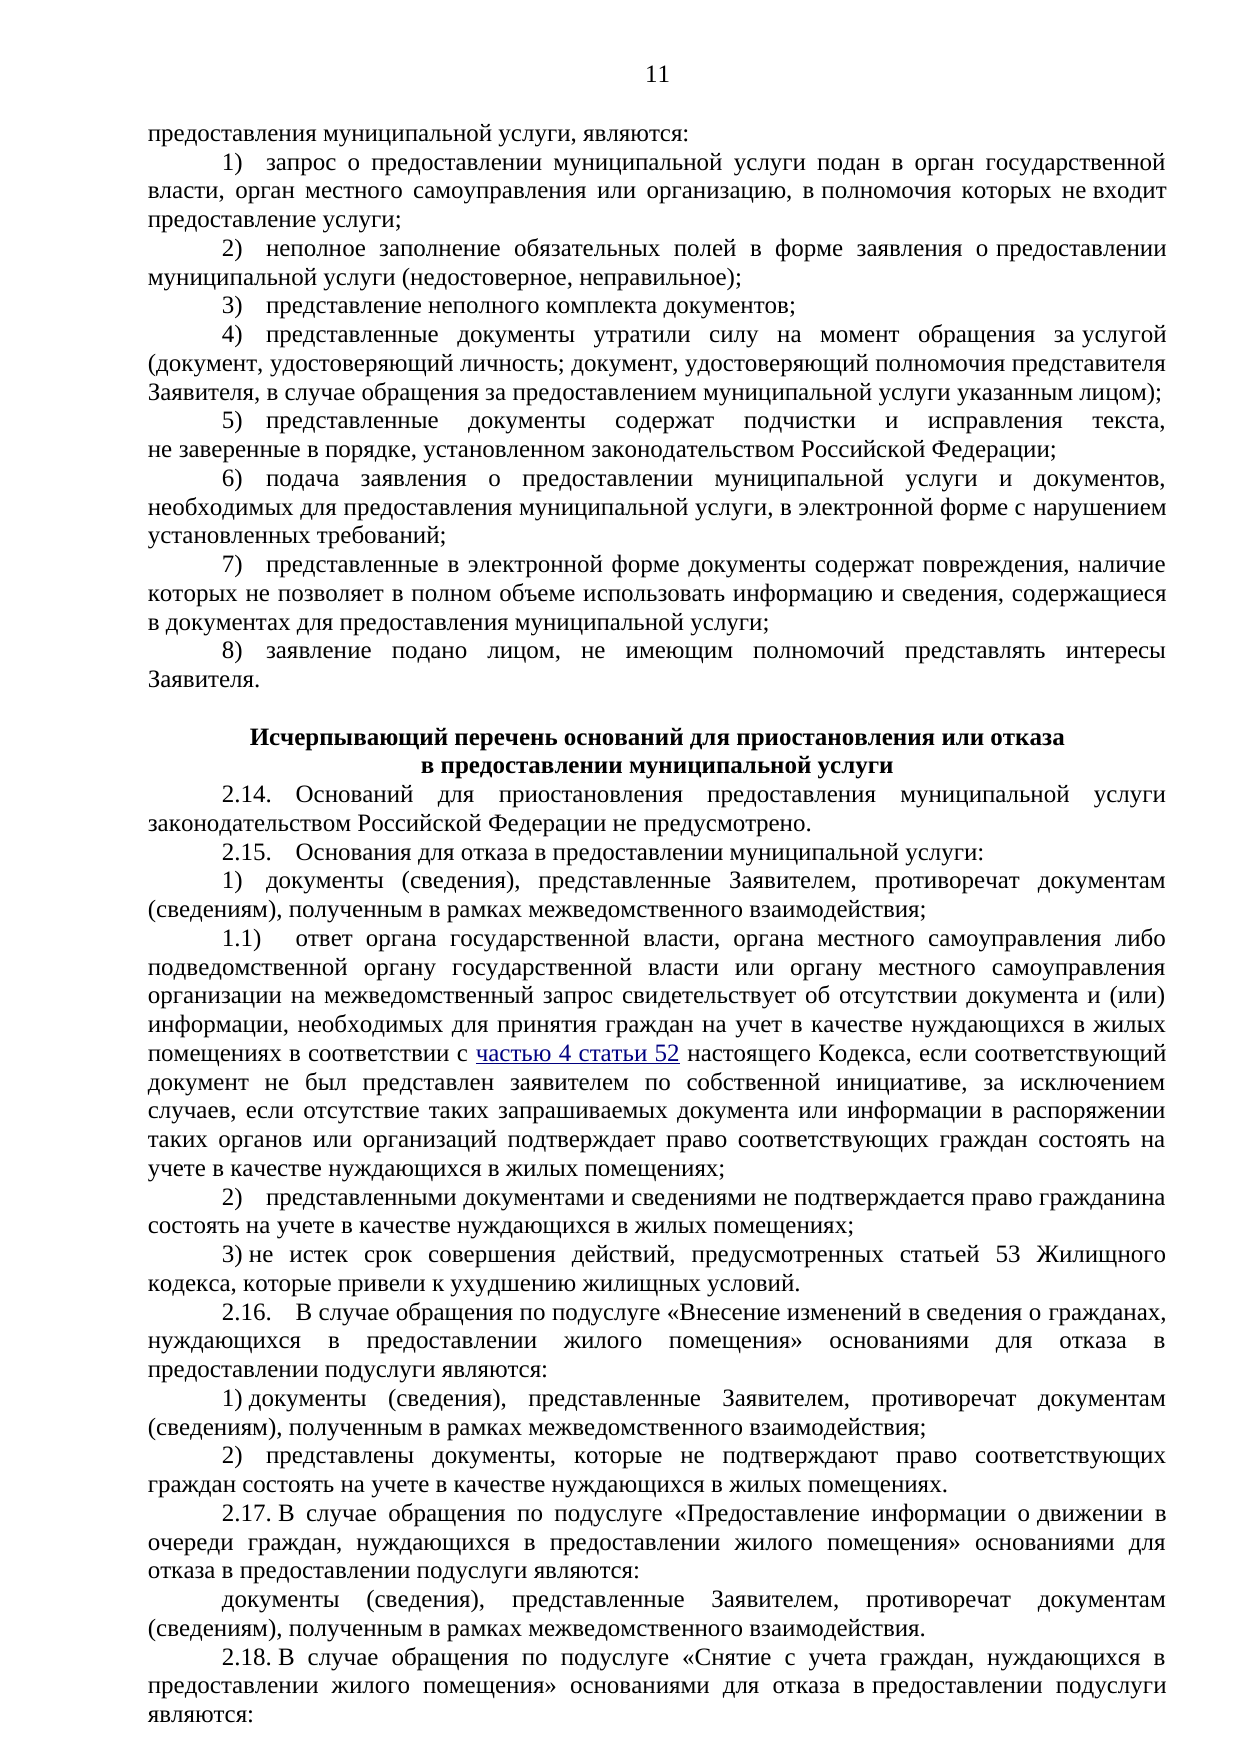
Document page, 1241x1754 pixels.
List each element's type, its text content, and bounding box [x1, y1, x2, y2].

text 2.17. В случае обращения по подуслуге «Предоставление информации о движении в очереди граждан, нуждающихся в предоставлении жилого помещения» основаниями для отказа в предоставлении подуслуги являются: [148, 1498, 1167, 1584]
text документы (сведения), представленные Заявителем, противоречат документам (сведениям), полученным в рамках межведомственного взаимодействия. [148, 1584, 1167, 1642]
text 2.18. В случае обращения по подуслуге «Снятие с учета граждан, нуждающихся в предоставлении жилого помещения» основаниями для отказа в предоставлении подуслуги являются: [148, 1642, 1167, 1728]
text предоставления муниципальной услуги, являются: [148, 118, 1167, 147]
list заявление подано лицом, не имеющим полномочий представлять интересы Заявителя. [148, 636, 1167, 693]
text 2) представленными документами и сведениями не подтверждается право гражданина состоять на учете в качестве нуждающихся в жилых помещениях; [148, 1182, 1167, 1239]
text 3) не истек срок совершения действий, предусмотренных статьей 53 Жилищного кодекса, которые привели к ухудшению жилищных условий. [148, 1239, 1167, 1297]
list представление неполного комплекта документов; [148, 291, 1167, 319]
list запрос о предоставлении муниципальной услуги подан в орган государственной власти, орган местного самоуправления или организацию, в полномочия которых не входит предоставление услуги; [148, 147, 1167, 233]
text 2.14. Оснований для приостановления предоставления муниципальной услуги законодательством Российской Федерации не предусмотрено. [148, 779, 1167, 837]
list неполное заполнение обязательных полей в форме заявления о предоставлении муниципальной услуги (недостоверное, неправильное); [148, 233, 1167, 291]
text 2) представлены документы, которые не подтверждают право соответствующих граждан состоять на учете в качестве нуждающихся в жилых помещениях. [148, 1441, 1167, 1498]
text 1) документы (сведения), представленные Заявителем, противоречат документам (сведениям), полученным в рамках межведомственного взаимодействия; [148, 866, 1167, 923]
list представленные в электронной форме документы содержат повреждения, наличие которых не позволяет в полном объеме использовать информацию и сведения, содержащиеся в документах для предоставления муниципальной услуги; [148, 549, 1167, 636]
list представленные документы утратили силу на момент обращения за услугой (документ, удостоверяющий личность; документ, удостоверяющий полномочия представителя Заявителя, в случае обращения за предоставлением муниципальной услуги указанным лицом); [148, 319, 1167, 406]
text 1) документы (сведения), представленные Заявителем, противоречат документам (сведениям), полученным в рамках межведомственного взаимодействия; [148, 1383, 1167, 1441]
list представленные документы содержат подчистки и исправления текста, не заверенные в порядке, установленном законодательством Российской Федерации; [148, 406, 1167, 463]
text 2.16. В случае обращения по подуслуге «Внесение изменений в сведения о гражданах, нуждающихся в предоставлении жилого помещения» основаниями для отказа в предоставлении подуслуги являются: [148, 1297, 1167, 1383]
list подача заявления о предоставлении муниципальной услуги и документов, необходимых для предоставления муниципальной услуги, в электронной форме с нарушением установленных требований; [148, 463, 1167, 549]
text 2.15. Основания для отказа в предоставлении муниципальной услуги: [148, 837, 1167, 866]
text 1.1) ответ органа государственной власти, органа местного самоуправления либо подведомственной органу государственной власти или органу местного самоуправления организации на межведомственный запрос свидетельствует об отсутствии документа и (или) информации, необходимых для принятия граждан на учет в качестве нуждающихся в жилых помещениях в соответствии с частью 4 статьи 52 настоящего Кодекса, если соответствующий документ не был представлен заявителем по собственной инициативе, за исключением случаев, если отсутствие таких запрашиваемых документа или информации в распоряжении таких органов или организаций подтверждает право соответствующих граждан состоять на учете в качестве нуждающихся в жилых помещениях; [148, 923, 1167, 1182]
text Исчерпывающий перечень оснований для приостановления или отказа в предоставлении муниципальной услуги [148, 722, 1167, 779]
